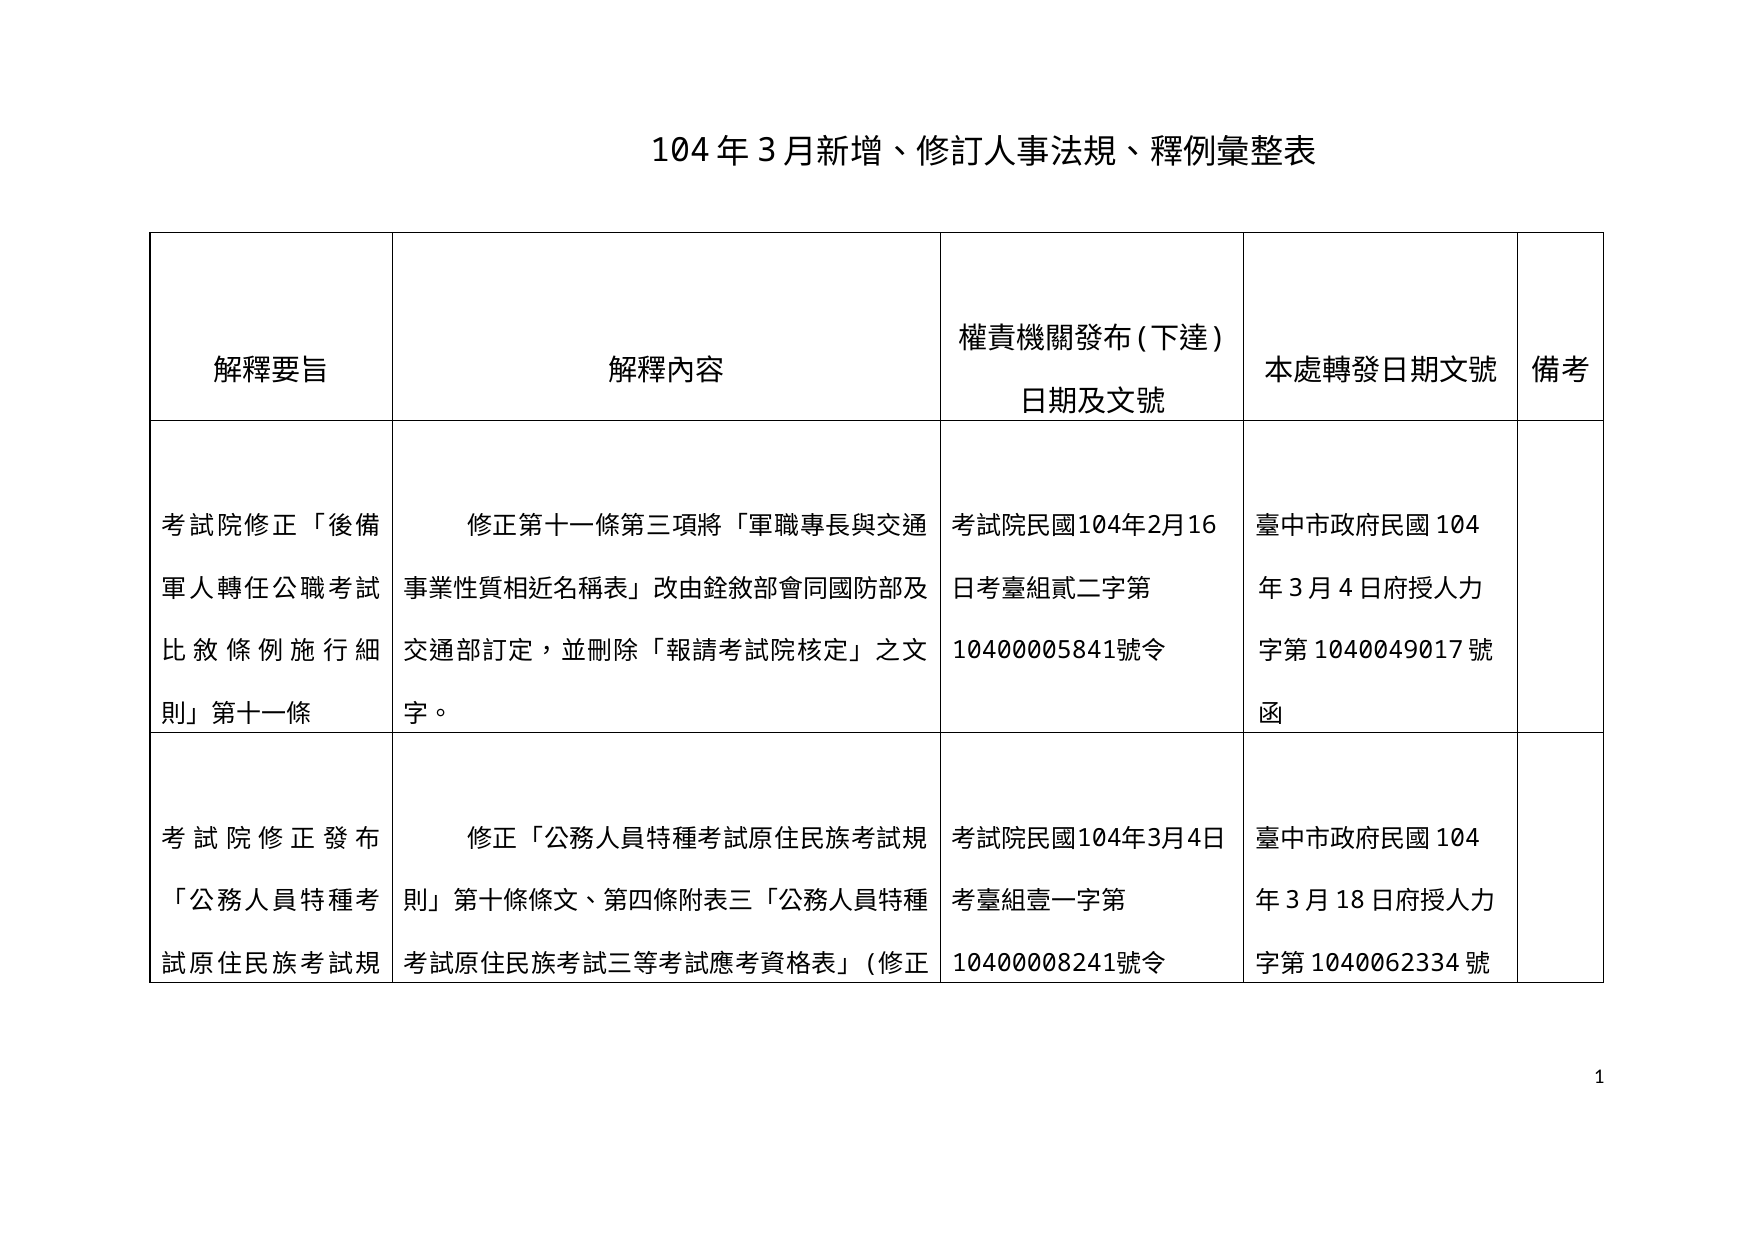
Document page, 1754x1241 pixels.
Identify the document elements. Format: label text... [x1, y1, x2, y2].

table_header 權責機關發布(下達)日期及文號 [941, 233, 1243, 419]
text 104年3月新增、修訂人事法規、釋例彙整表 [150, 107, 1604, 169]
table_header 解釋內容 [393, 233, 940, 419]
table_header 備考 [1518, 233, 1603, 419]
table_cell [1518, 421, 1603, 732]
table_header 解釋要旨 [151, 233, 392, 419]
table_cell 臺中市政府民國104年3月18日府授人力字第1040062334號 [1244, 733, 1517, 982]
table_cell 修正「公務人員特種考試原住民族考試規則」第十條條文、第四條附表三「公務人員特種考試原住民族考試三等考試應考資格表」(修正 [393, 733, 940, 982]
table_cell 修正第十一條第三項將「軍職專長與交通事業性質相近名稱表」改由銓敘部會同國防部及交通部訂定，並刪除「報請考試院核定」之文字。 [393, 421, 940, 732]
table_header 本處轉發日期文號 [1244, 233, 1517, 419]
table_cell 考試院修正「後備軍人轉任公職考試比敘條例施行細則」第十一條 [151, 421, 392, 732]
table_cell 考試院民國104年3月4日考臺組壹一字第10400008241號令 [941, 733, 1243, 982]
table_cell [1518, 733, 1603, 982]
table_cell 考試院民國104年2月16日考臺組貳二字第10400005841號令 [941, 421, 1243, 732]
table_cell 臺中市政府民國104年3月4日府授人力字第1040049017號函 [1244, 421, 1517, 732]
table_cell 考試院修正發布「公務人員特種考試原住民族考試規 [151, 733, 392, 982]
